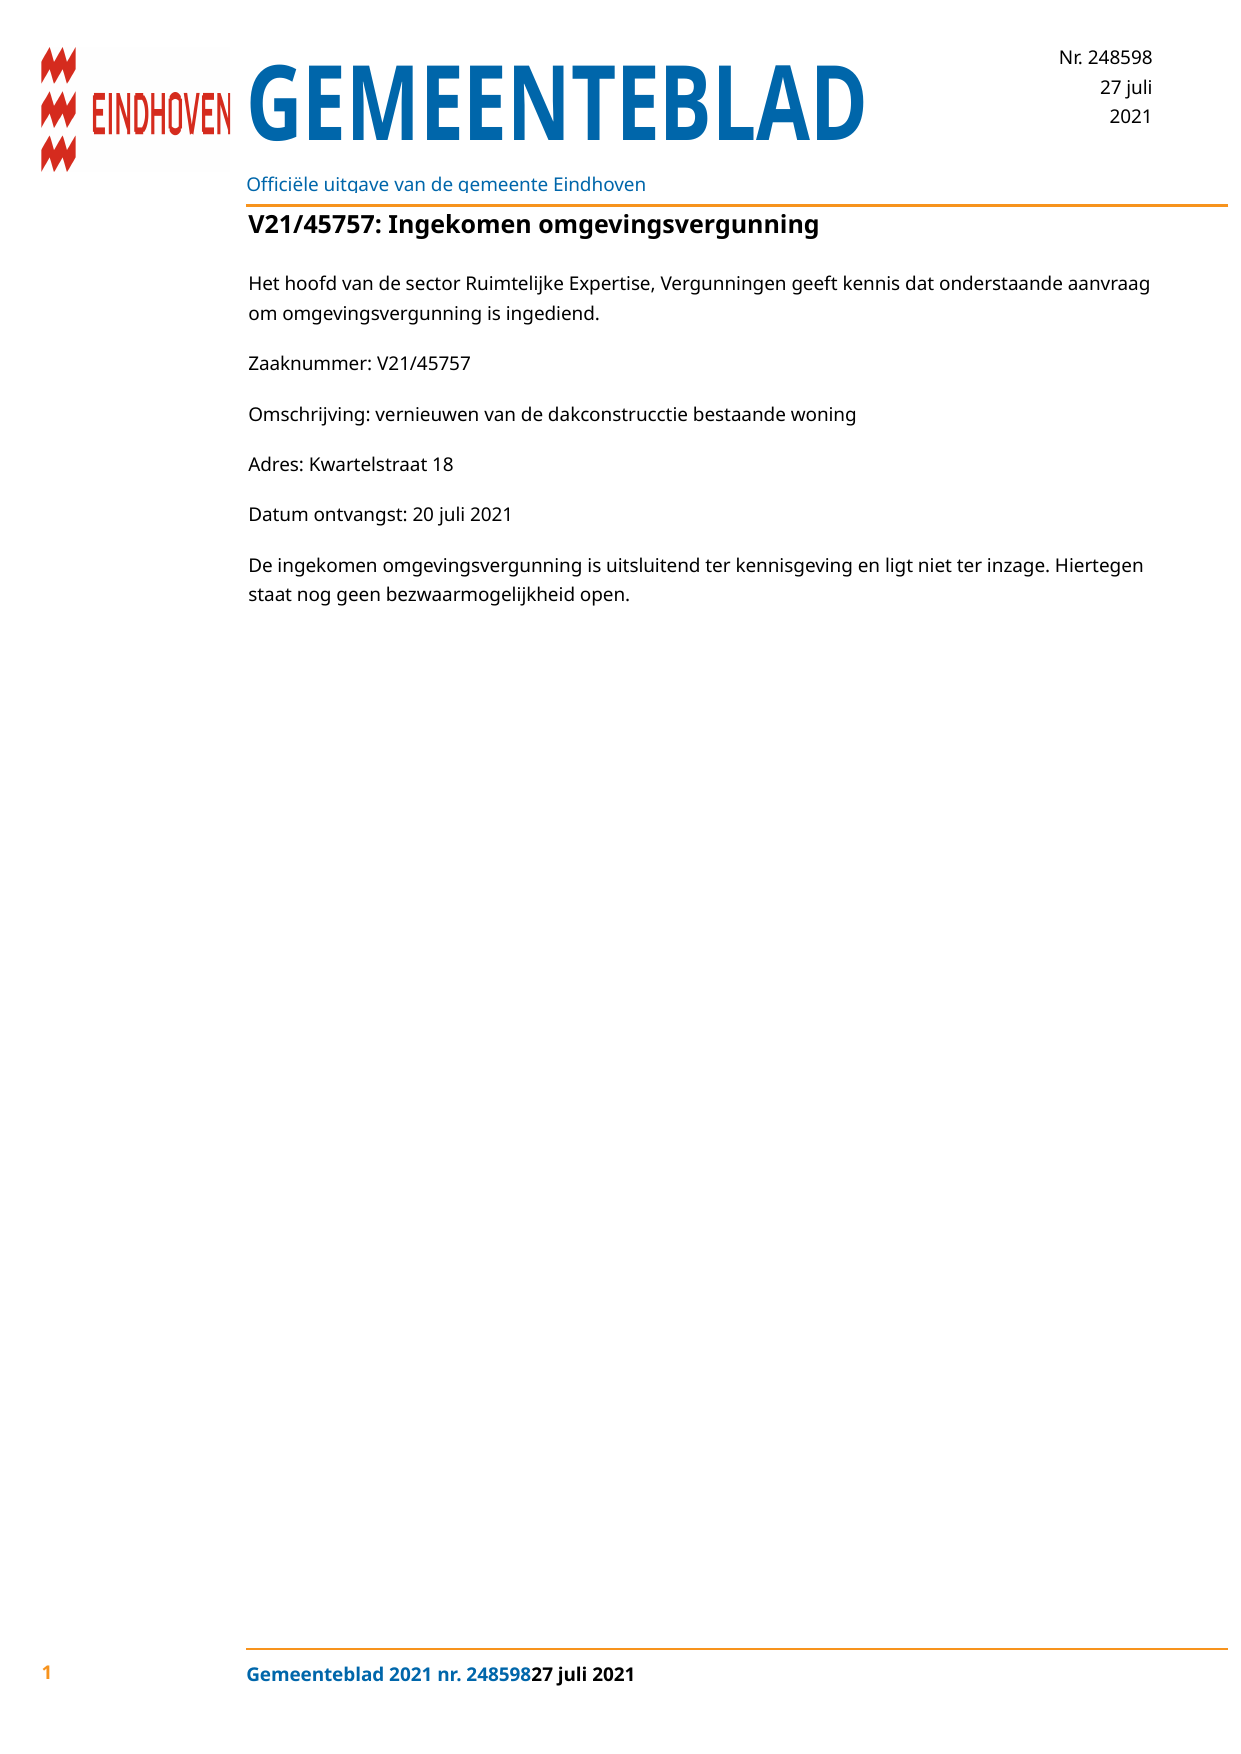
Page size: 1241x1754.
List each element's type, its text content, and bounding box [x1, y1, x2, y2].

text Datum ontvangst: 20 juli 2021 [248, 502, 1152, 527]
text Omschrijving: vernieuwen van de dakconstrucctie bestaande woning [248, 401, 1152, 426]
picture [41, 47, 231, 172]
text Adres: Kwartelstraat 18 [248, 451, 1152, 477]
text Het hoofd van de sector Ruimtelijke Expertise, Vergunningen geeft kennis dat onderstaande aanvraag om omgevingsvergunning is ingediend. [248, 270, 1152, 326]
text Zaaknummer: V21/45757 [248, 350, 1152, 376]
text V21/45757: Ingekomen omgevingsvergunning [248, 207, 1152, 241]
text De ingekomen omgevingsvergunning is uitsluitend ter kennisgeving en ligt niet ter inzage. Hiertegen staat nog geen bezwaarmogelijkheid open. [248, 552, 1152, 607]
